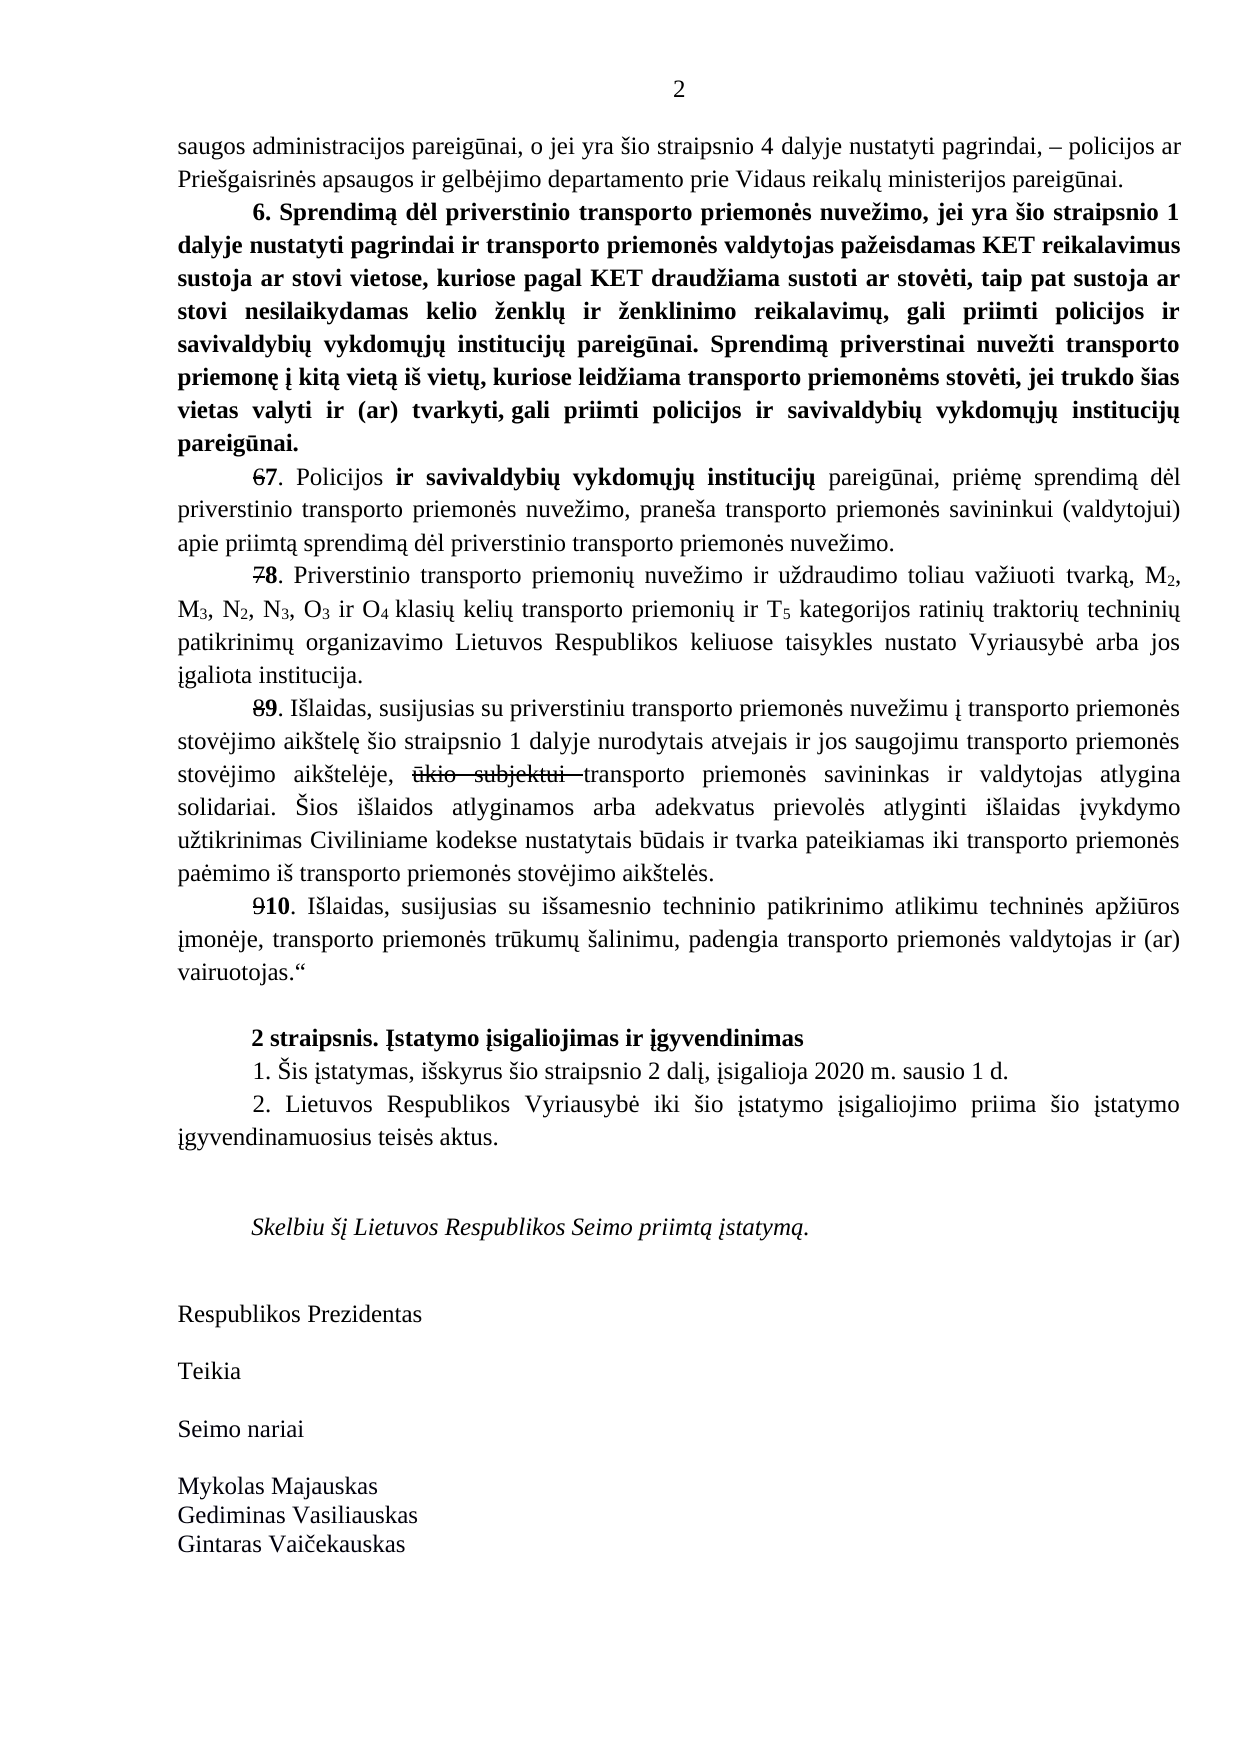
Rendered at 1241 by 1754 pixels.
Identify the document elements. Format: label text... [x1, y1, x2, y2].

text Respublikos Prezidentas [177, 1299, 1181, 1327]
text 67. Policijos ir savivaldybių vykdomųjų institucijų pareigūnai, priėmę sprendimą dėl priverstinio transporto priemonės nuvežimo, praneša transporto priemonės savininkui (valdytojui) apie priimtą sprendimą dėl priverstinio transporto priemonės nuvežimo. [177, 462, 1181, 556]
text 2 straipsnis. Įstatymo įsigaliojimas ir įgyvendinimas [251, 1023, 1181, 1052]
text Mykolas Majauskas [177, 1471, 1181, 1500]
text Seimo nariai [177, 1414, 1181, 1442]
text Gediminas Vasiliauskas [177, 1500, 1181, 1529]
text 1. Šis įstatymas, išskyrus šio straipsnio 2 dalį, įsigalioja 2020 m. sausio 1 d. [177, 1056, 1181, 1085]
text Gintaras Vaičekauskas [177, 1529, 1181, 1557]
text Skelbiu šį Lietuvos Respublikos Seimo priimtą įstatymą. [177, 1212, 1181, 1241]
text 6. Sprendimą dėl priverstinio transporto priemonės nuvežimo, jei yra šio straipsnio 1 dalyje nustatyti pagrindai ir transporto priemonės valdytojas pažeisdamas KET reikalavimus sustoja ar stovi vietose, kuriose pagal KET draudžiama sustoti ar stovėti, taip pat sustoja ar stovi nesilaikydamas kelio ženklų ir ženklinimo reikalavimų, gali priimti policijos ir savivaldybių vykdomųjų institucijų pareigūnai. Sprendimą priverstinai nuvežti transporto priemonę į kitą vietą iš vietų, kuriose leidžiama transporto priemonėms stovėti, jei trukdo šias vietas valyti ir (ar) tvarkyti, gali priimti policijos ir savivaldybių vykdomųjų institucijų pareigūnai. [177, 197, 1181, 457]
text 78. Priverstinio transporto priemonių nuvežimo ir uždraudimo toliau važiuoti tvarką, M2, M3, N2, N3, O3 ir O4 klasių kelių transporto priemonių ir T5 kategorijos ratinių traktorių techninių patikrinimų organizavimo Lietuvos Respublikos keliuose taisykles nustato Vyriausybė arba jos įgaliota institucija. [177, 561, 1181, 688]
text saugos administracijos pareigūnai, o jei yra šio straipsnio 4 dalyje nustatyti pagrindai, – policijos ar Priešgaisrinės apsaugos ir gelbėjimo departamento prie Vidaus reikalų ministerijos pareigūnai. [177, 131, 1181, 193]
text Teikia [177, 1356, 1181, 1385]
text 89. Išlaidas, susijusias su priverstiniu transporto priemonės nuvežimu į transporto priemonės stovėjimo aikštelę šio straipsnio 1 dalyje nurodytais atvejais ir jos saugojimu transporto priemonės stovėjimo aikštelėje, ūkio subjektui transporto priemonės savininkas ir valdytojas atlygina solidariai. Šios išlaidos atlyginamos arba adekvatus prievolės atlyginti išlaidas įvykdymo užtikrinimas Civiliniame kodekse nustatytais būdais ir tvarka pateikiamas iki transporto priemonės paėmimo iš transporto priemonės stovėjimo aikštelės. [177, 693, 1181, 887]
text 910. Išlaidas, susijusias su išsamesnio techninio patikrinimo atlikimu techninės apžiūros įmonėje, transporto priemonės trūkumų šalinimu, padengia transporto priemonės valdytojas ir (ar) vairuotojas.“ [177, 891, 1181, 986]
text 2. Lietuvos Respublikos Vyriausybė iki šio įstatymo įsigaliojimo priima šio įstatymo įgyvendinamuosius teisės aktus. [177, 1089, 1181, 1151]
